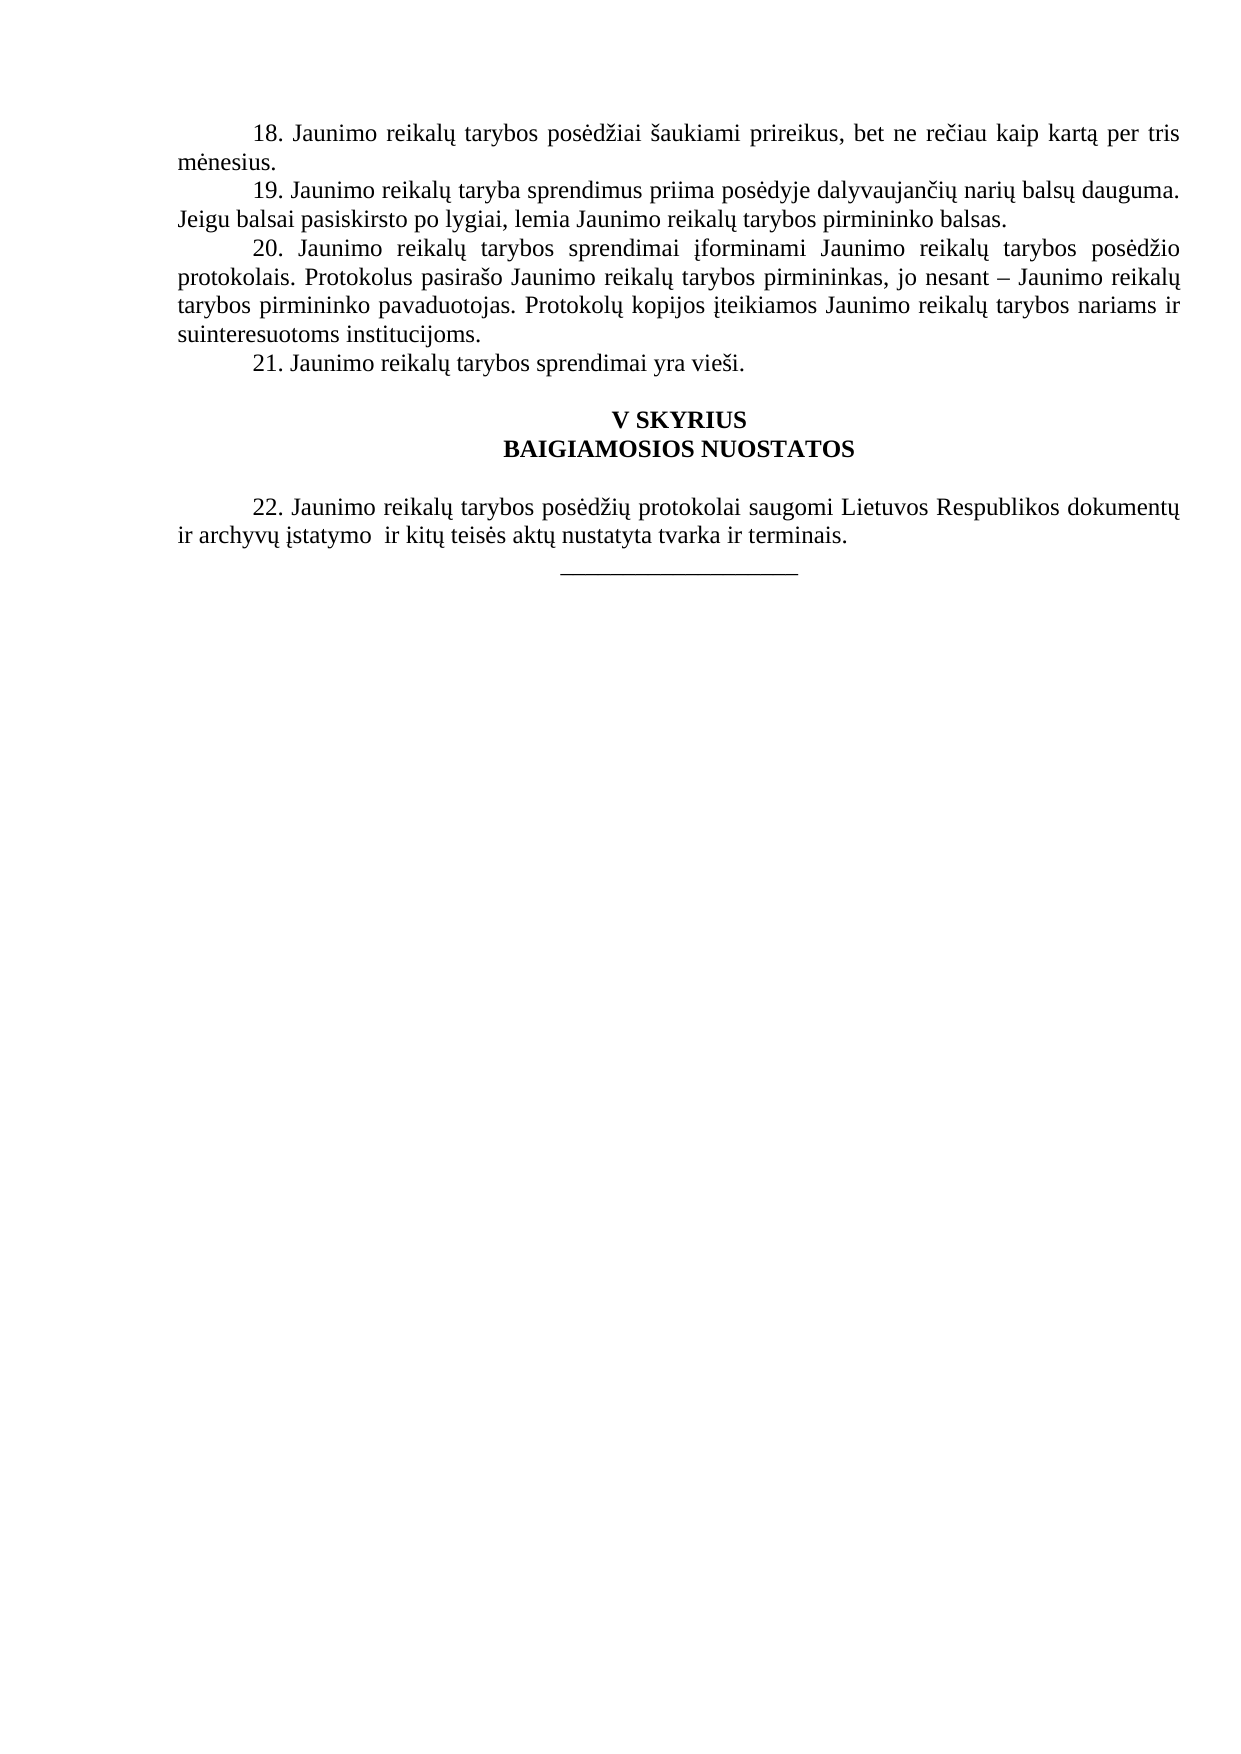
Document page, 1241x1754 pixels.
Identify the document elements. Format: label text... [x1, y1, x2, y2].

text 20. Jaunimo reikalų tarybos sprendimai įforminami Jaunimo reikalų tarybos posėdžio protokolais. Protokolus pasirašo Jaunimo reikalų tarybos pirmininkas, jo nesant – Jaunimo reikalų tarybos pirmininko pavaduotojas. Protokolų kopijos įteikiamos Jaunimo reikalų tarybos nariams ir suinteresuotoms institucijoms. [177, 233, 1181, 348]
text V SKYRIUS [177, 406, 1181, 434]
text 18. Jaunimo reikalų tarybos posėdžiai šaukiami prireikus, bet ne rečiau kaip kartą per tris mėnesius. [177, 118, 1181, 176]
text 22. Jaunimo reikalų tarybos posėdžių protokolai saugomi Lietuvos Respublikos dokumentų ir archyvų įstatymo ir kitų teisės aktų nustatyta tvarka ir terminais. [177, 492, 1181, 549]
text 21. Jaunimo reikalų tarybos sprendimai yra vieši. [177, 348, 1181, 377]
text BAIGIAMOSIOS NUOSTATOS [177, 434, 1181, 463]
text 19. Jaunimo reikalų taryba sprendimus priima posėdyje dalyvaujančių narių balsų dauguma. Jeigu balsai pasiskirsto po lygiai, lemia Jaunimo reikalų tarybos pirmininko balsas. [177, 176, 1181, 233]
text ___________________ [177, 549, 1181, 578]
